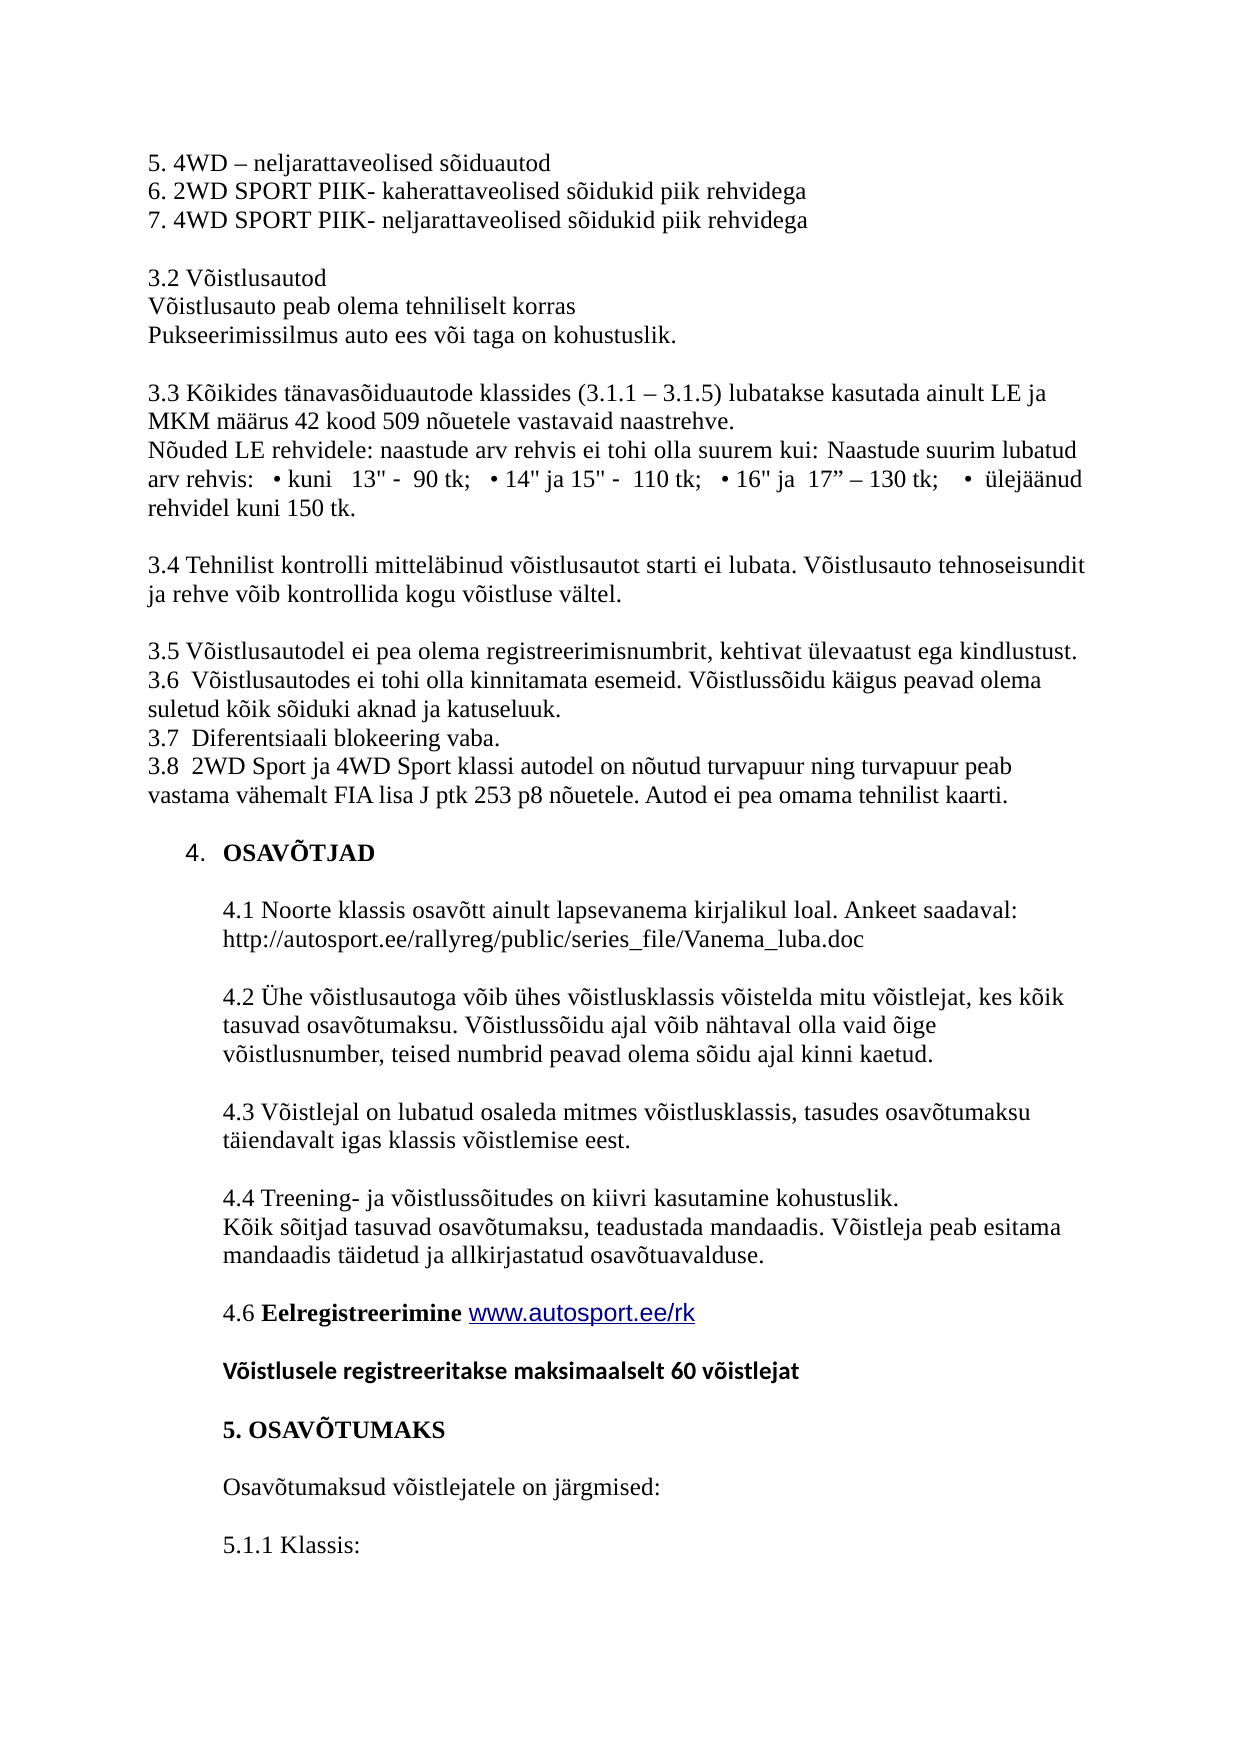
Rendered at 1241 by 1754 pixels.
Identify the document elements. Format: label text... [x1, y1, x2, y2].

text 3.8 2WD Sport ja 4WD Sport klassi autodel on nõutud turvapuur ning turvapuur peab vastama vähemalt FIA lisa J ptk 253 p8 nõuetele. Autod ei pea omama tehnilist kaarti. [148, 751, 1093, 838]
list Võistlusele registreeritakse maksimaalselt 60 võistlejat 5. OSAVÕTUMAKS Osavõtumaksud võistlejatele on järgmised: 5.1.1 Klassis: [185, 1355, 1093, 1558]
list OSAVÕTJAD 4.1 Noorte klassis osavõtt ainult lapsevanema kirjalikul loal. Ankeet saadaval: http://autosport.ee/rallyreg/public/series_file/Vanema_luba.doc 4.2 Ühe võistlusautoga võib ühes võistlusklassis võistelda mitu võistlejat, kes kõik tasuvad osavõtumaksu. Võistlussõidu ajal võib nähtaval olla vaid õige võistlusnumber, teised numbrid peavad olema sõidu ajal kinni kaetud. 4.3 Võistlejal on lubatud osaleda mitmes võistlusklassis, tasudes osavõtumaksu täiendavalt igas klassis võistlemise eest. 4.4 Treening- ja võistlussõitudes on kiivri kasutamine kohustuslik. Kõik sõitjad tasuvad osavõtumaksu, teadustada mandaadis. Võistleja peab esitama mandaadis täidetud ja allkirjastatud osavõtuavalduse. 4.6 Eelregistreerimine www.autosport.ee/rk [185, 838, 1093, 1327]
text 5. 4WD – neljarattaveolised sõiduautod 6. 2WD SPORT PIIK- kaherattaveolised sõidukid piik rehvidega 7. 4WD SPORT PIIK- neljarattaveolised sõidukid piik rehvidega 3.2 Võistlusautod Võistlusauto peab olema tehniliselt korras Pukseerimissilmus auto ees või taga on kohustuslik. 3.3 Kõikides tänavasõiduautode klassides (3.1.1 – 3.1.5) lubatakse kasutada ainult LE ja MKM määrus 42 kood 509 nõuetele vastavaid naastrehve. Nõuded LE rehvidele: naastude arv rehvis ei tohi olla suurem kui: Naastude suurim lubatud arv rehvis: • kuni 13" ‐ 90 tk; • 14" ja 15" ‐ 110 tk; • 16" ja 17” – 130 tk; • ülejäänud rehvidel kuni 150 tk. 3.4 Tehnilist kontrolli mitteläbinud võistlusautot starti ei lubata. Võistlusauto tehnoseisundit ja rehve võib kontrollida kogu võistluse vältel. 3.5 Võistlusautodel ei pea olema registreerimisnumbrit, kehtivat ülevaatust ega kindlustust. 3.6 Võistlusautodes ei tohi olla kinnitamata esemeid. Võistlussõidu käigus peavad olema suletud kõik sõiduki aknad ja katuseluuk. 3.7 Diferentsiaali blokeering vaba. [148, 148, 1093, 751]
